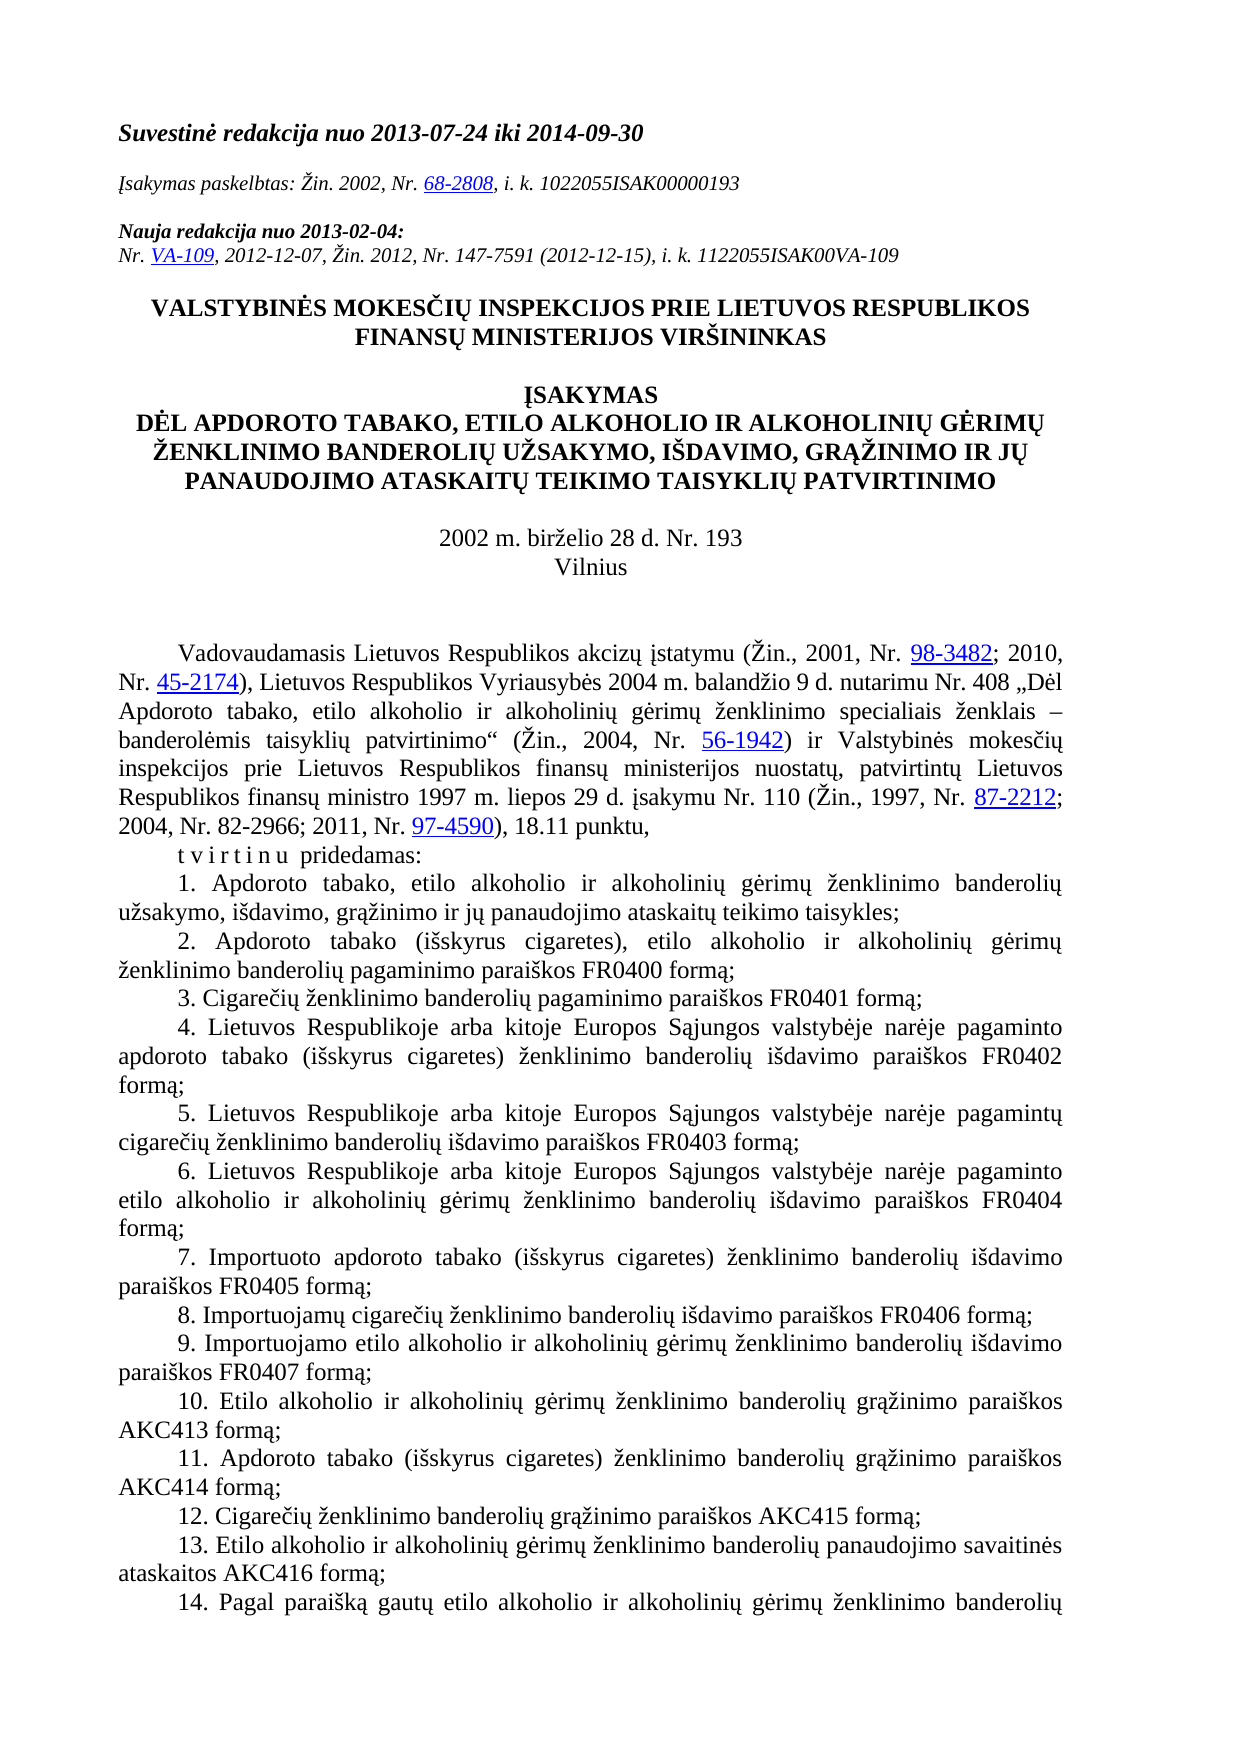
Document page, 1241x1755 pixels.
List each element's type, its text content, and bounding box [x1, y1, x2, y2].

text Suvestinė redakcija nuo 2013-07-24 iki 2014-09-30 [118, 118, 1063, 147]
text DĖL APDOROTO TABAKO, ETILO ALKOHOLIO IR ALKOHOLINIŲ GĖRIMŲ ŽENKLINIMO BANDEROLIŲ UŽSAKYMO, IŠDAVIMO, GRĄŽINIMO IR JŲ PANAUDOJIMO ATASKAITŲ TEIKIMO TAISYKLIŲ PATVIRTINIMO [118, 408, 1063, 495]
text 2002 m. birželio 28 d. Nr. 193 [118, 523, 1063, 552]
text VALSTYBINĖS MOKESČIŲ INSPEKCIJOS PRIE LIETUVOS RESPUBLIKOS FINANSŲ MINISTERIJOS VIRŠININKAS [118, 293, 1063, 351]
text 1. Apdoroto tabako, etilo alkoholio ir alkoholinių gėrimų ženklinimo banderolių užsakymo, išdavimo, grąžinimo ir jų panaudojimo ataskaitų teikimo taisykles; [118, 868, 1063, 926]
text 5. Lietuvos Respublikoje arba kitoje Europos Sąjungos valstybėje narėje pagamintų cigarečių ženklinimo banderolių išdavimo paraiškos FR0403 formą; [118, 1098, 1063, 1156]
text 13. Etilo alkoholio ir alkoholinių gėrimų ženklinimo banderolių panaudojimo savaitinės ataskaitos AKC416 formą; [118, 1530, 1063, 1587]
text 8. Importuojamų cigarečių ženklinimo banderolių išdavimo paraiškos FR0406 formą; [118, 1300, 1063, 1328]
text Vilnius [118, 552, 1063, 581]
text Nr. VA-109, 2012-12-07, Žin. 2012, Nr. 147-7591 (2012-12-15), i. k. 1122055ISAK00VA-109 [118, 243, 1063, 267]
text 14. Pagal paraišką gautų etilo alkoholio ir alkoholinių gėrimų ženklinimo banderolių [118, 1587, 1063, 1616]
text Įsakymas paskelbtas: Žin. 2002, Nr. 68-2808, i. k. 1022055ISAK00000193 [118, 171, 1063, 195]
text 7. Importuoto apdoroto tabako (išskyrus cigaretes) ženklinimo banderolių išdavimo paraiškos FR0405 formą; [118, 1242, 1063, 1300]
text Vadovaudamasis Lietuvos Respublikos akcizų įstatymu (Žin., 2001, Nr. 98-3482; 2010, Nr. 45-2174), Lietuvos Respublikos Vyriausybės 2004 m. balandžio 9 d. nutarimu Nr. 408 „Dėl apdoroto tabako, etilo alkoholio ir alkoholinių gėrimų ženklinimo specialiais ženklais – banderolėmis taisyklių patvirtinimo“ (Žin., 2004, Nr. 56-1942) ir Valstybinės mokesčių inspekcijos prie Lietuvos Respublikos finansų ministerijos nuostatų, patvirtintų Lietuvos Respublikos finansų ministro 1997 m. liepos 29 d. įsakymu Nr. 110 (Žin., 1997, Nr. 87-2212; 2004, Nr. 82-2966; 2011, Nr. 97-4590), 18.11 punktu, [118, 638, 1063, 840]
text t virtinu pridedamas: [118, 840, 1063, 868]
text 6. Lietuvos Respublikoje arba kitoje Europos Sąjungos valstybėje narėje pagaminto etilo alkoholio ir alkoholinių gėrimų ženklinimo banderolių išdavimo paraiškos FR0404 formą; [118, 1156, 1063, 1242]
text 10. Etilo alkoholio ir alkoholinių gėrimų ženklinimo banderolių grąžinimo paraiškos AKC413 formą; [118, 1386, 1063, 1443]
text 9. Importuojamo etilo alkoholio ir alkoholinių gėrimų ženklinimo banderolių išdavimo paraiškos FR0407 formą; [118, 1328, 1063, 1386]
text Nauja redakcija nuo 2013-02-04: [118, 219, 1063, 243]
text 11. Apdoroto tabako (išskyrus cigaretes) ženklinimo banderolių grąžinimo paraiškos AKC414 formą; [118, 1443, 1063, 1501]
text 12. Cigarečių ženklinimo banderolių grąžinimo paraiškos AKC415 formą; [118, 1501, 1063, 1530]
text 4. Lietuvos Respublikoje arba kitoje Europos Sąjungos valstybėje narėje pagaminto apdoroto tabako (išskyrus cigaretes) ženklinimo banderolių išdavimo paraiškos FR0402 formą; [118, 1012, 1063, 1098]
text 3. Cigarečių ženklinimo banderolių pagaminimo paraiškos FR0401 formą; [118, 983, 1063, 1012]
text ĮSAKYMAS [118, 380, 1063, 408]
text 2. Apdoroto tabako (išskyrus cigaretes), etilo alkoholio ir alkoholinių gėrimų ženklinimo banderolių pagaminimo paraiškos FR0400 formą; [118, 926, 1063, 983]
